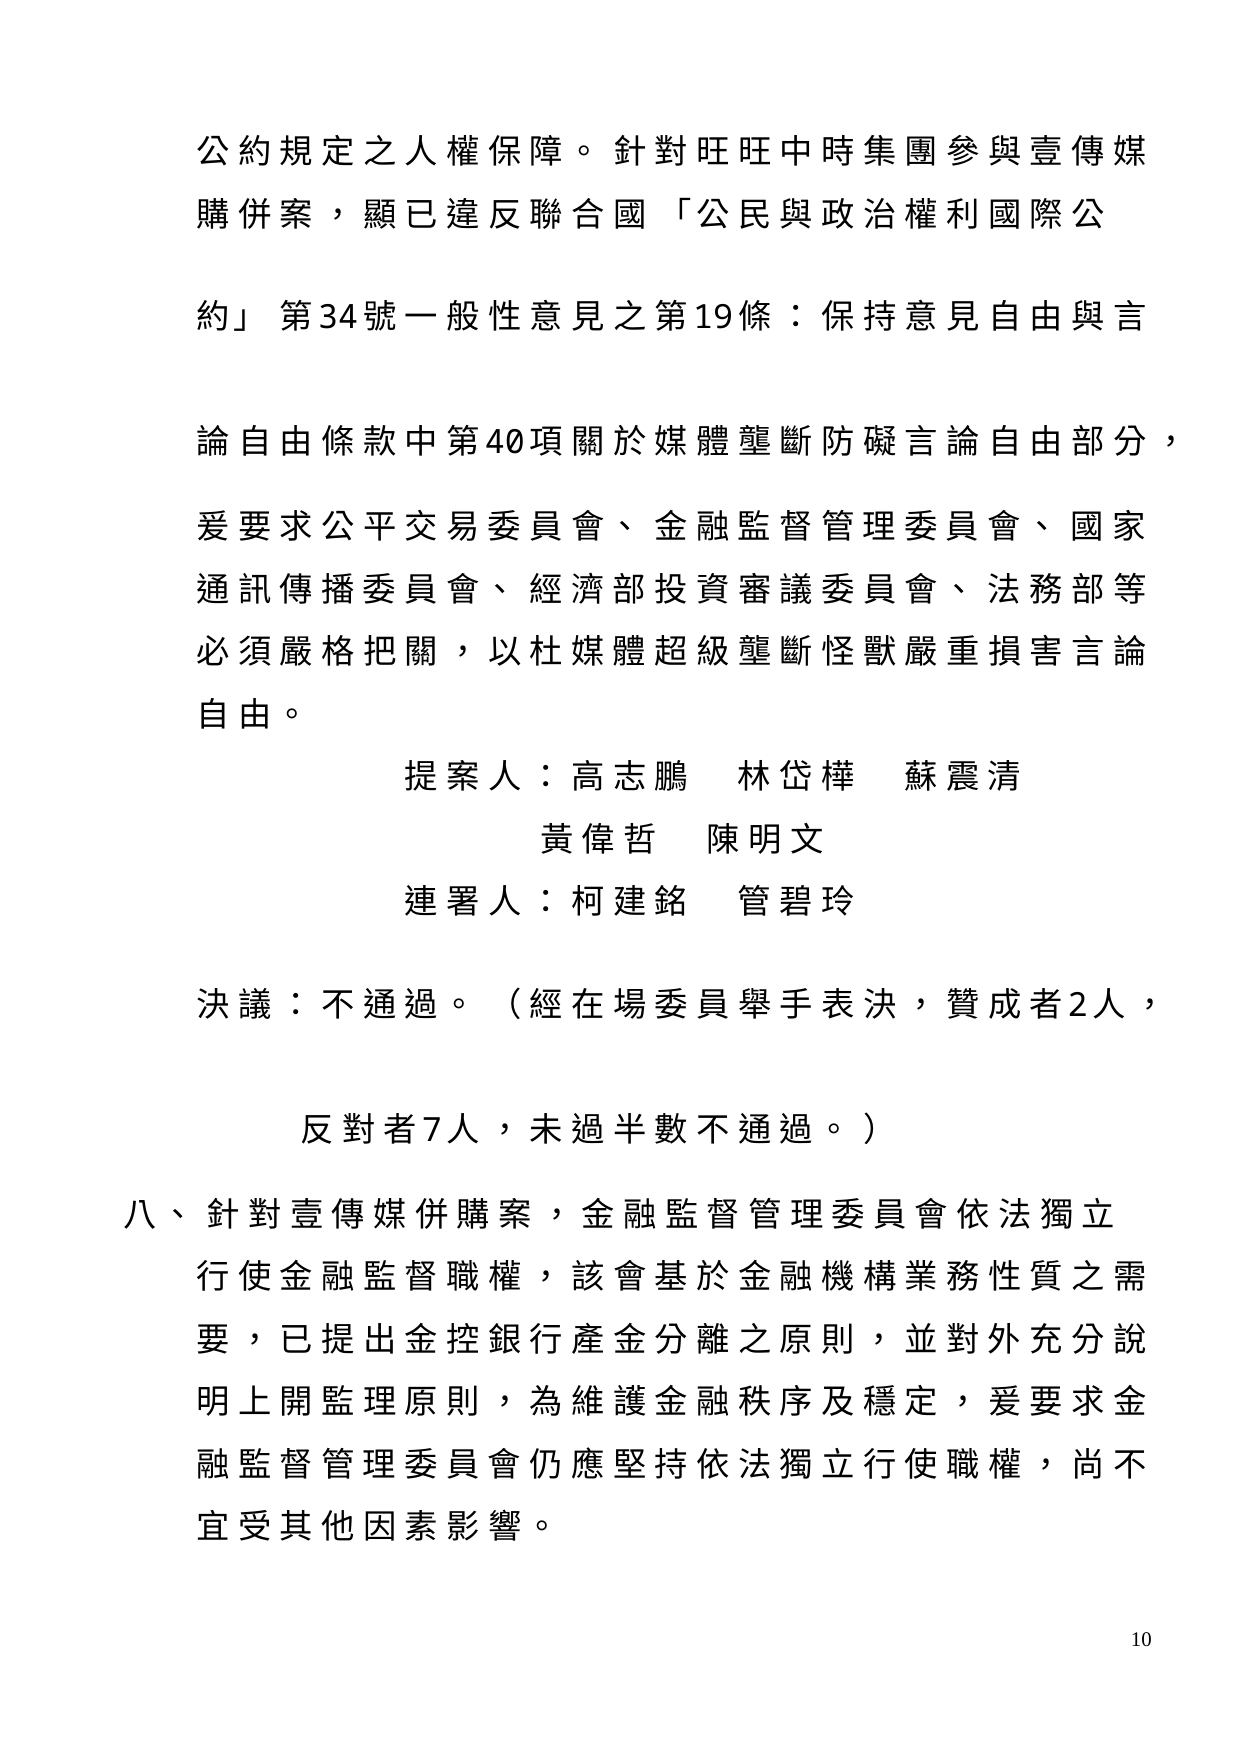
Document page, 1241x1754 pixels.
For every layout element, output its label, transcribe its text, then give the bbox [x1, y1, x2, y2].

text 連署人：柯建銘 管碧玲 [396, 858, 1081, 920]
text 提案人：高志鵬 林岱樺 蘇震清 黃偉哲 陳明文 [396, 733, 1081, 858]
text 決議：不通過。（經在場委員舉手表決，贊成者2人，反對者7人，未過半數不通過。） [188, 920, 1150, 1170]
text 七、根據聯合國「公民與政治權利國際公約」第34第34號一般性意見之第19條：保持意見自由與言論自由條款；其中第40項載明：「由於現代大眾傳播媒體的發展，所以需要採取有效措施，防止有人控制這種工具，干涉每個人的言論自由權利。國家不得對媒體形成控制壟斷，並應促成媒體的多元化。因此締約國應根據公約採取適當行動，防止媒體被過度掌控或集中在私人控制的媒體集團手上，這會損害來源和意見的多樣化」；我國業於民國98年通過「公民與政治權利國際公約及經濟社會文化權利國際公約施行法」第2條規定：「兩公約所揭示保障人權之規定具有國內法律之效力」；第3條規定：適用兩公約規定，應參照其立法意旨及兩公約人權事務委員會之見解。兩公約施行法第4條及第5條載明各級政府應行使其職權，涉及不同機關業務職掌者相互間應協調聯繫辦理，以落實兩公約規定之人權保障。針對旺旺中時集團參與壹傳媒購併案，顯已違反聯合國「公民與政治權利國際公約」第34號一般性意見之第19條：保持意見自由與言論自由條款中第40項關於媒體壟斷防礙言論自由部分，爰要求公平交易委員會、金融監督管理委員會、國家通訊傳播委員會、經濟部投資審議委員會、法務部等必須嚴格把關，以杜媒體超級壟斷怪獸嚴重損害言論自由。 [119, 108, 1150, 733]
text 八、針對壹傳媒併購案，金融監督管理委員會依法獨立行使金融監督職權，該會基於金融機構業務性質之需要，已提出金控銀行產金分離之原則，並對外充分說明上開監理原則，為維護金融秩序及穩定，爰要求金融監督管理委員會仍應堅持依法獨立行使職權，尚不宜受其他因素影響。 [119, 1170, 1150, 1545]
